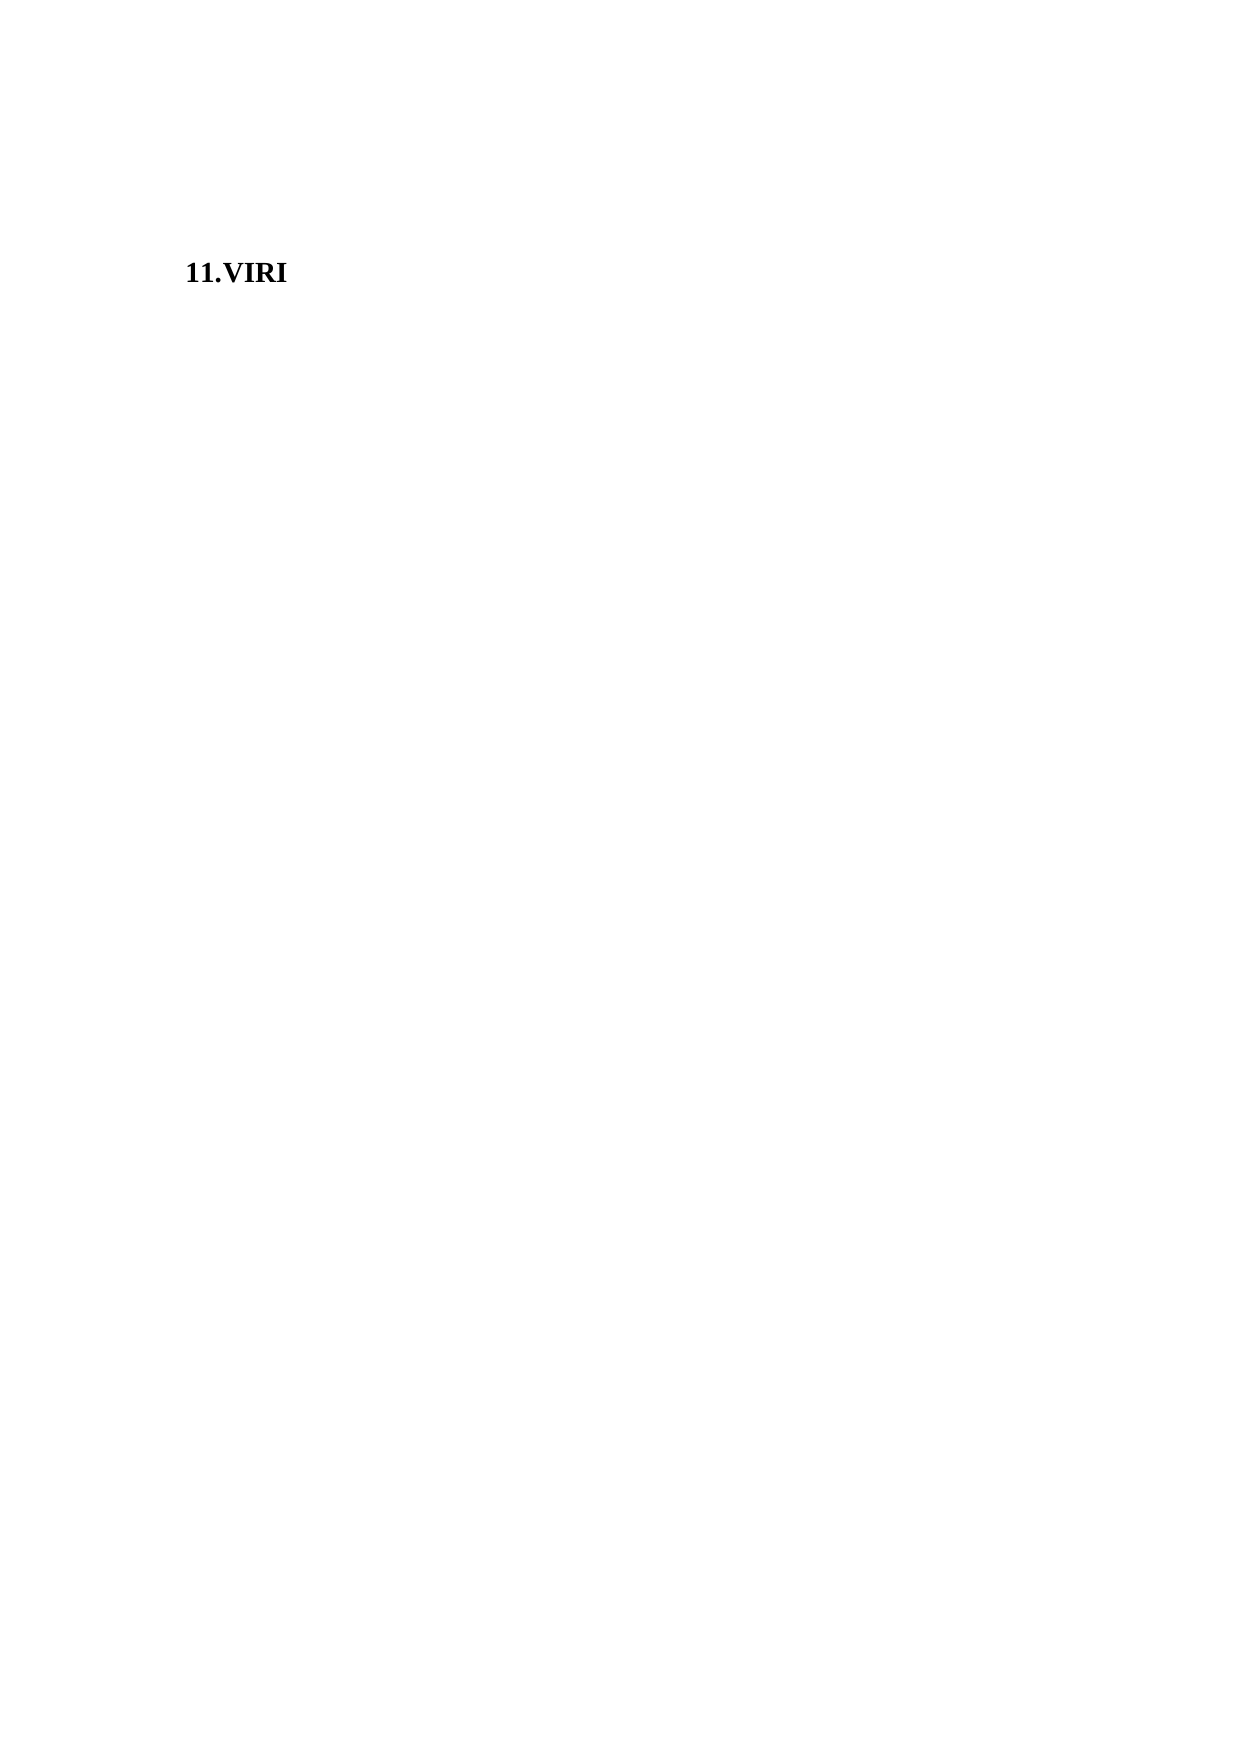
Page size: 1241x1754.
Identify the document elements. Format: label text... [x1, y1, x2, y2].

list VIRI [185, 255, 1093, 289]
